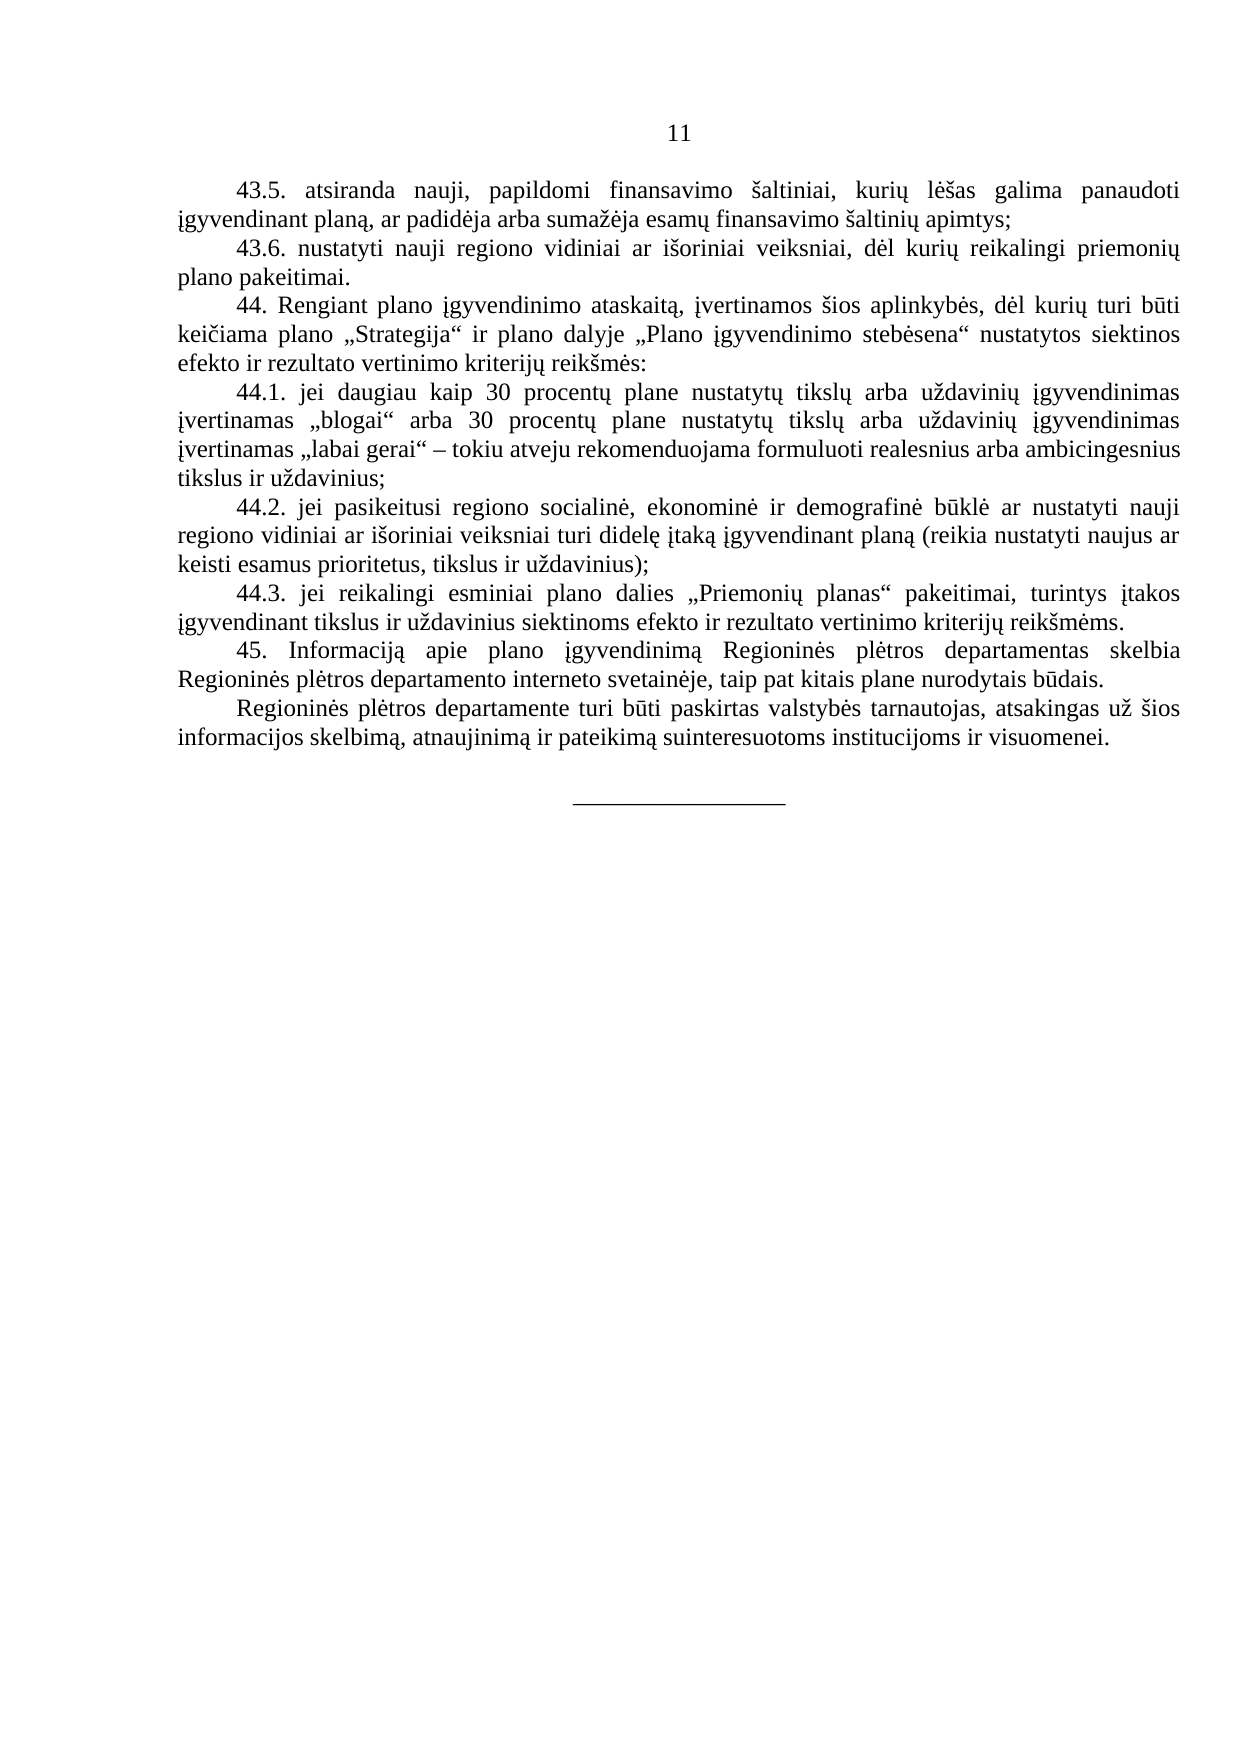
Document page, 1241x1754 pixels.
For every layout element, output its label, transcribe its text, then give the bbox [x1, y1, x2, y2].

text 45. Informaciją apie plano įgyvendinimą Regioninės plėtros departamentas skelbia Regioninės plėtros departamento interneto svetainėje, taip pat kitais plane nurodytais būdais. [177, 636, 1181, 693]
text _________________ [177, 779, 1181, 808]
text 43.6. nustatyti nauji regiono vidiniai ar išoriniai veiksniai, dėl kurių reikalingi priemonių plano pakeitimai. [177, 233, 1181, 291]
text 44.3. jei reikalingi esminiai plano dalies „Priemonių planas“ pakeitimai, turintys įtakos įgyvendinant tikslus ir uždavinius siektinoms efekto ir rezultato vertinimo kriterijų reikšmėms. [177, 578, 1181, 636]
text Regioninės plėtros departamente turi būti paskirtas valstybės tarnautojas, atsakingas už šios informacijos skelbimą, atnaujinimą ir pateikimą suinteresuotoms institucijoms ir visuomenei. [177, 693, 1181, 751]
text 44.2. jei pasikeitusi regiono socialinė, ekonominė ir demografinė būklė ar nustatyti nauji regiono vidiniai ar išoriniai veiksniai turi didelę įtaką įgyvendinant planą (reikia nustatyti naujus ar keisti esamus prioritetus, tikslus ir uždavinius); [177, 492, 1181, 578]
text 44. Rengiant plano įgyvendinimo ataskaitą, įvertinamos šios aplinkybės, dėl kurių turi būti keičiama plano „Strategija“ ir plano dalyje „Plano įgyvendinimo stebėsena“ nustatytos siektinos efekto ir rezultato vertinimo kriterijų reikšmės: [177, 291, 1181, 377]
text 43.5. atsiranda nauji, papildomi finansavimo šaltiniai, kurių lėšas galima panaudoti įgyvendinant planą, ar padidėja arba sumažėja esamų finansavimo šaltinių apimtys; [177, 176, 1181, 233]
text 44.1. jei daugiau kaip 30 procentų plane nustatytų tikslų arba uždavinių įgyvendinimas įvertinamas „blogai“ arba 30 procentų plane nustatytų tikslų arba uždavinių įgyvendinimas įvertinamas „labai gerai“ – tokiu atveju rekomenduojama formuluoti realesnius arba ambicingesnius tikslus ir uždavinius; [177, 377, 1181, 492]
